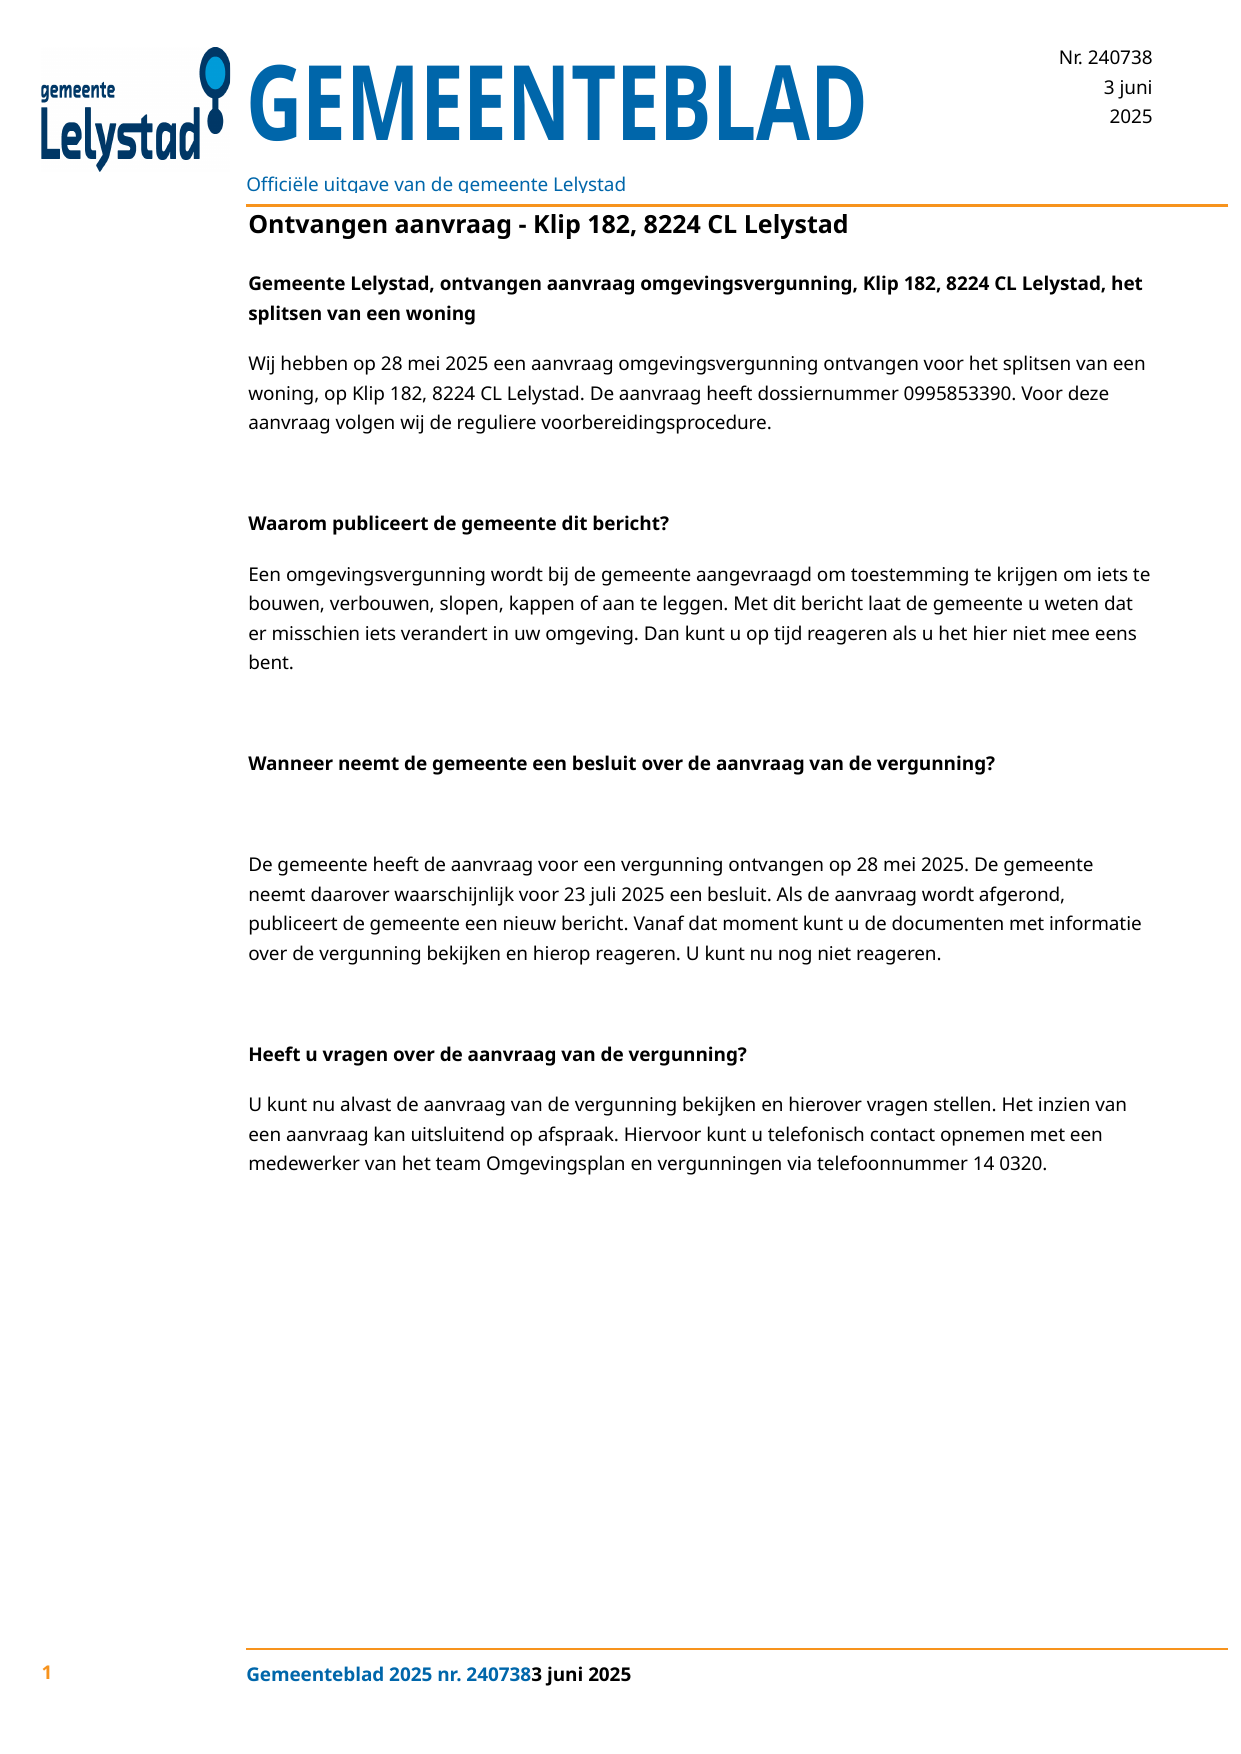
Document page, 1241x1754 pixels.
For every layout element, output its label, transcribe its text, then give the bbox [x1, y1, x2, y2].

text Heeft u vragen over de aanvraag van de vergunning? [248, 1041, 1152, 1066]
text U kunt nu alvast de aanvraag van de vergunning bekijken en hierover vragen stellen. Het inzien van een aanvraag kan uitsluitend op afspraak. Hiervoor kunt u telefonisch contact opnemen met een medewerker van het team Omgevingsplan en vergunningen via telefoonnummer 14 0320. [248, 1091, 1152, 1176]
text Wij hebben op 28 mei 2025 een aanvraag omgevingsvergunning ontvangen voor het splitsen van een woning, op Klip 182, 8224 CL Lelystad. De aanvraag heeft dossiernummer 0995853390. Voor deze aanvraag volgen wij de reguliere voorbereidingsprocedure. [248, 350, 1152, 435]
picture [41, 47, 231, 172]
text Een omgevingsvergunning wordt bij de gemeente aangevraagd om toestemming te krijgen om iets te bouwen, verbouwen, slopen, kappen of aan te leggen. Met dit bericht laat de gemeente u weten dat er misschien iets verandert in uw omgeving. Dan kunt u op tijd reageren als u het hier niet mee eens bent. [248, 561, 1152, 675]
text Wanneer neemt de gemeente een besluit over de aanvraag van de vergunning? [248, 750, 1152, 776]
text De gemeente heeft de aanvraag voor een vergunning ontvangen op 28 mei 2025. De gemeente neemt daarover waarschijnlijk voor 23 juli 2025 een besluit. Als de aanvraag wordt afgerond, publiceert de gemeente een nieuw bericht. Vanaf dat moment kunt u de documenten met informatie over de vergunning bekijken en hierop reageren. U kunt nu nog niet reageren. [248, 851, 1152, 966]
text Ontvangen aanvraag - Klip 182, 8224 CL Lelystad [248, 207, 1152, 241]
text Waarom publiceert de gemeente dit bericht? [248, 510, 1152, 536]
text Gemeente Lelystad, ontvangen aanvraag omgevingsvergunning, Klip 182, 8224 CL Lelystad, het splitsen van een woning [248, 270, 1152, 326]
